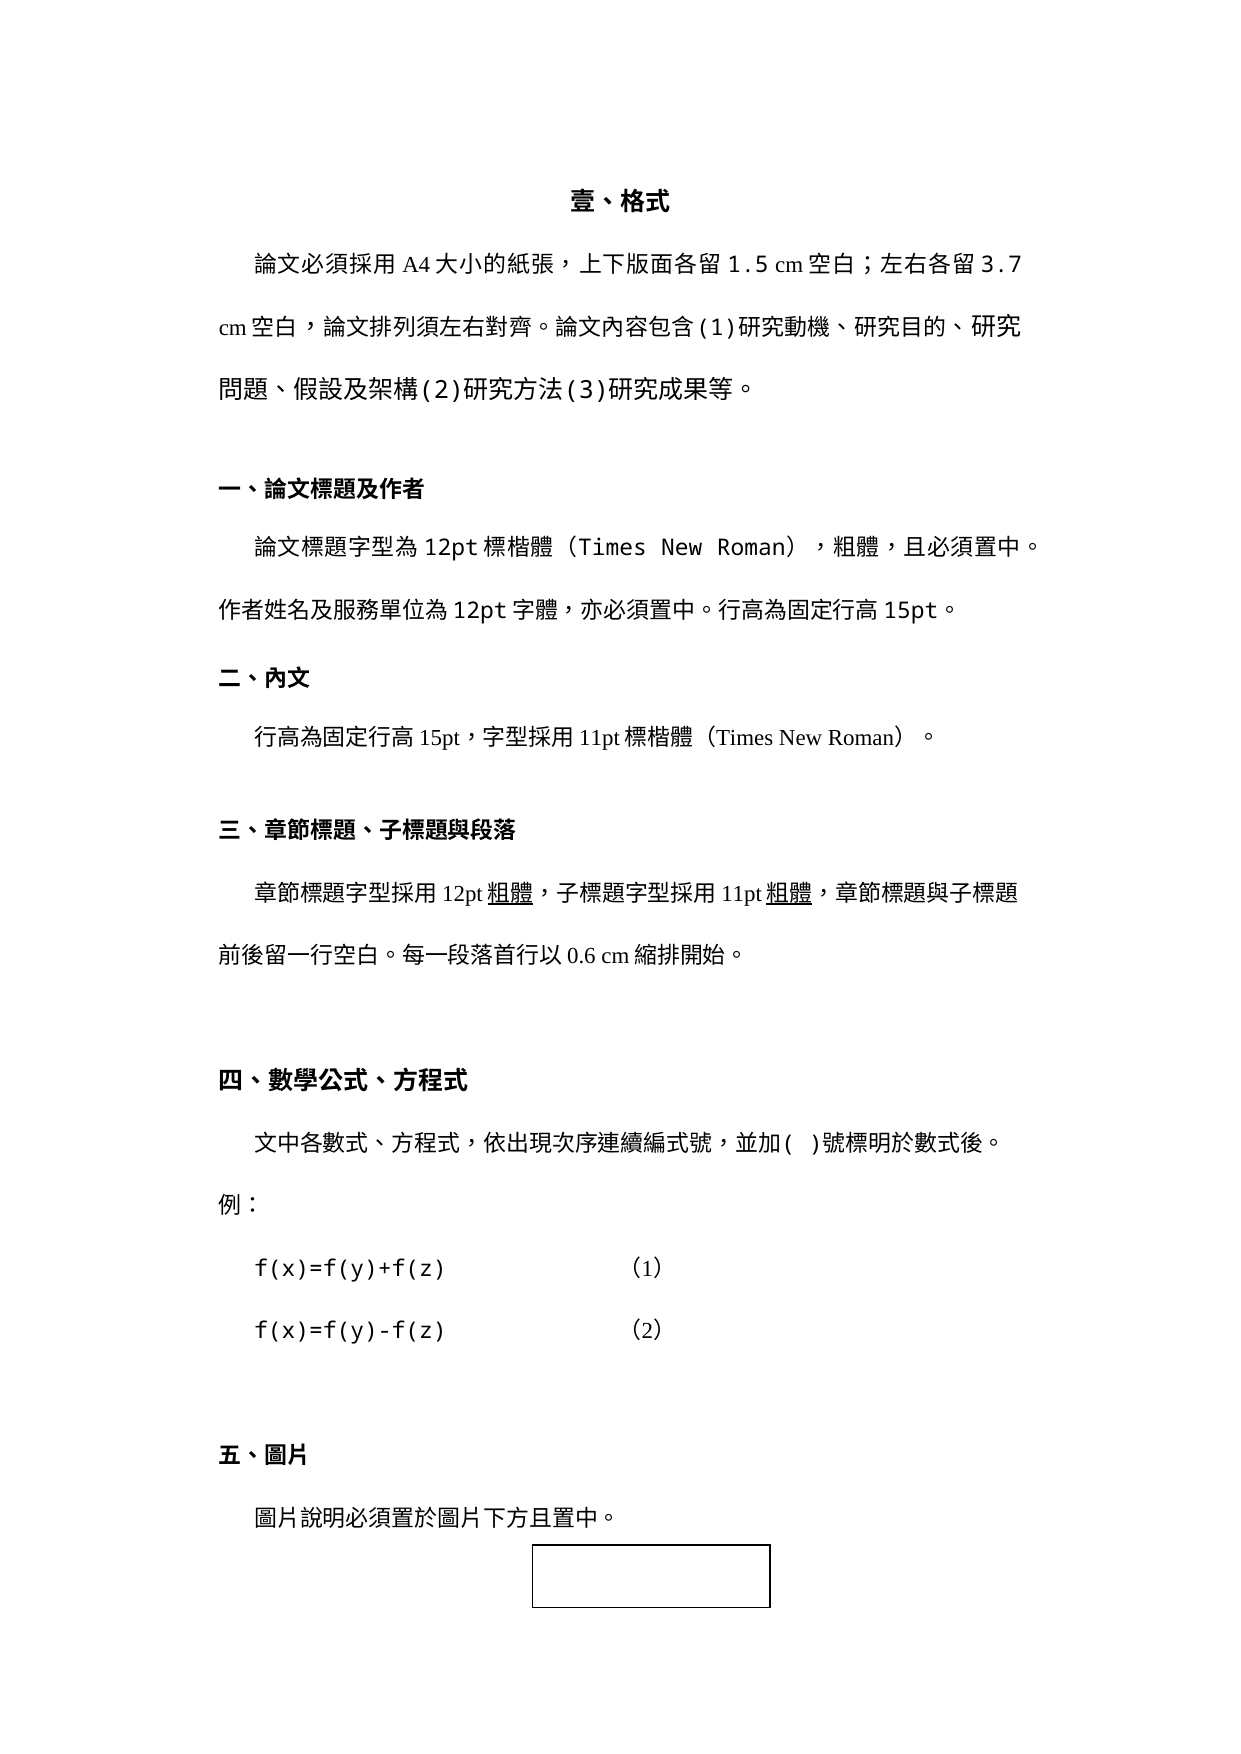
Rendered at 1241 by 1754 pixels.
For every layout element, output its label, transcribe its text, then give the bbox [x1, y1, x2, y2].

text 二、內文 [218, 660, 1022, 693]
text 論文標題字型為12pt標楷體（Times New Roman），粗體，且必須置中。作者姓名及服務單位為12pt字體，亦必須置中。行高為固定行高15pt。 [218, 504, 1022, 629]
text 文中各數式、方程式，依出現次序連續編式號，並加( )號標明於數式後。例： [218, 1100, 1022, 1225]
text 一、論文標題及作者 [218, 471, 1022, 504]
text 章節標題字型採用12pt粗體，子標題字型採用11pt粗體，章節標題與子標題前後留一行空白。每一段落首行以0.6 cm縮排開始。 [218, 850, 1022, 975]
text 論文必須採用A4大小的紙張，上下版面各留1.5 cm空白；左右各留3.7 cm空白，論文排列須左右對齊。論文內容包含(1)研究動機、研究目的、研究問題、假設及架構(2)研究方法(3)研究成果等。 [218, 221, 1022, 408]
text f(x)=f(y)-f(z) （2） [218, 1287, 1022, 1350]
text 三、章節標題、子標題與段落 [218, 787, 1022, 850]
text 壹、格式 [218, 158, 1022, 221]
text 圖片說明必須置於圖片下方且置中。 [218, 1475, 1022, 1537]
text 行高為固定行高15pt，字型採用11pt標楷體（Times New Roman）。 [218, 693, 1022, 756]
text 五、圖片 [218, 1412, 1022, 1475]
text 四、數學公式、方程式 [218, 1037, 1022, 1100]
text f(x)=f(y)+f(z) （1） [218, 1225, 1022, 1287]
